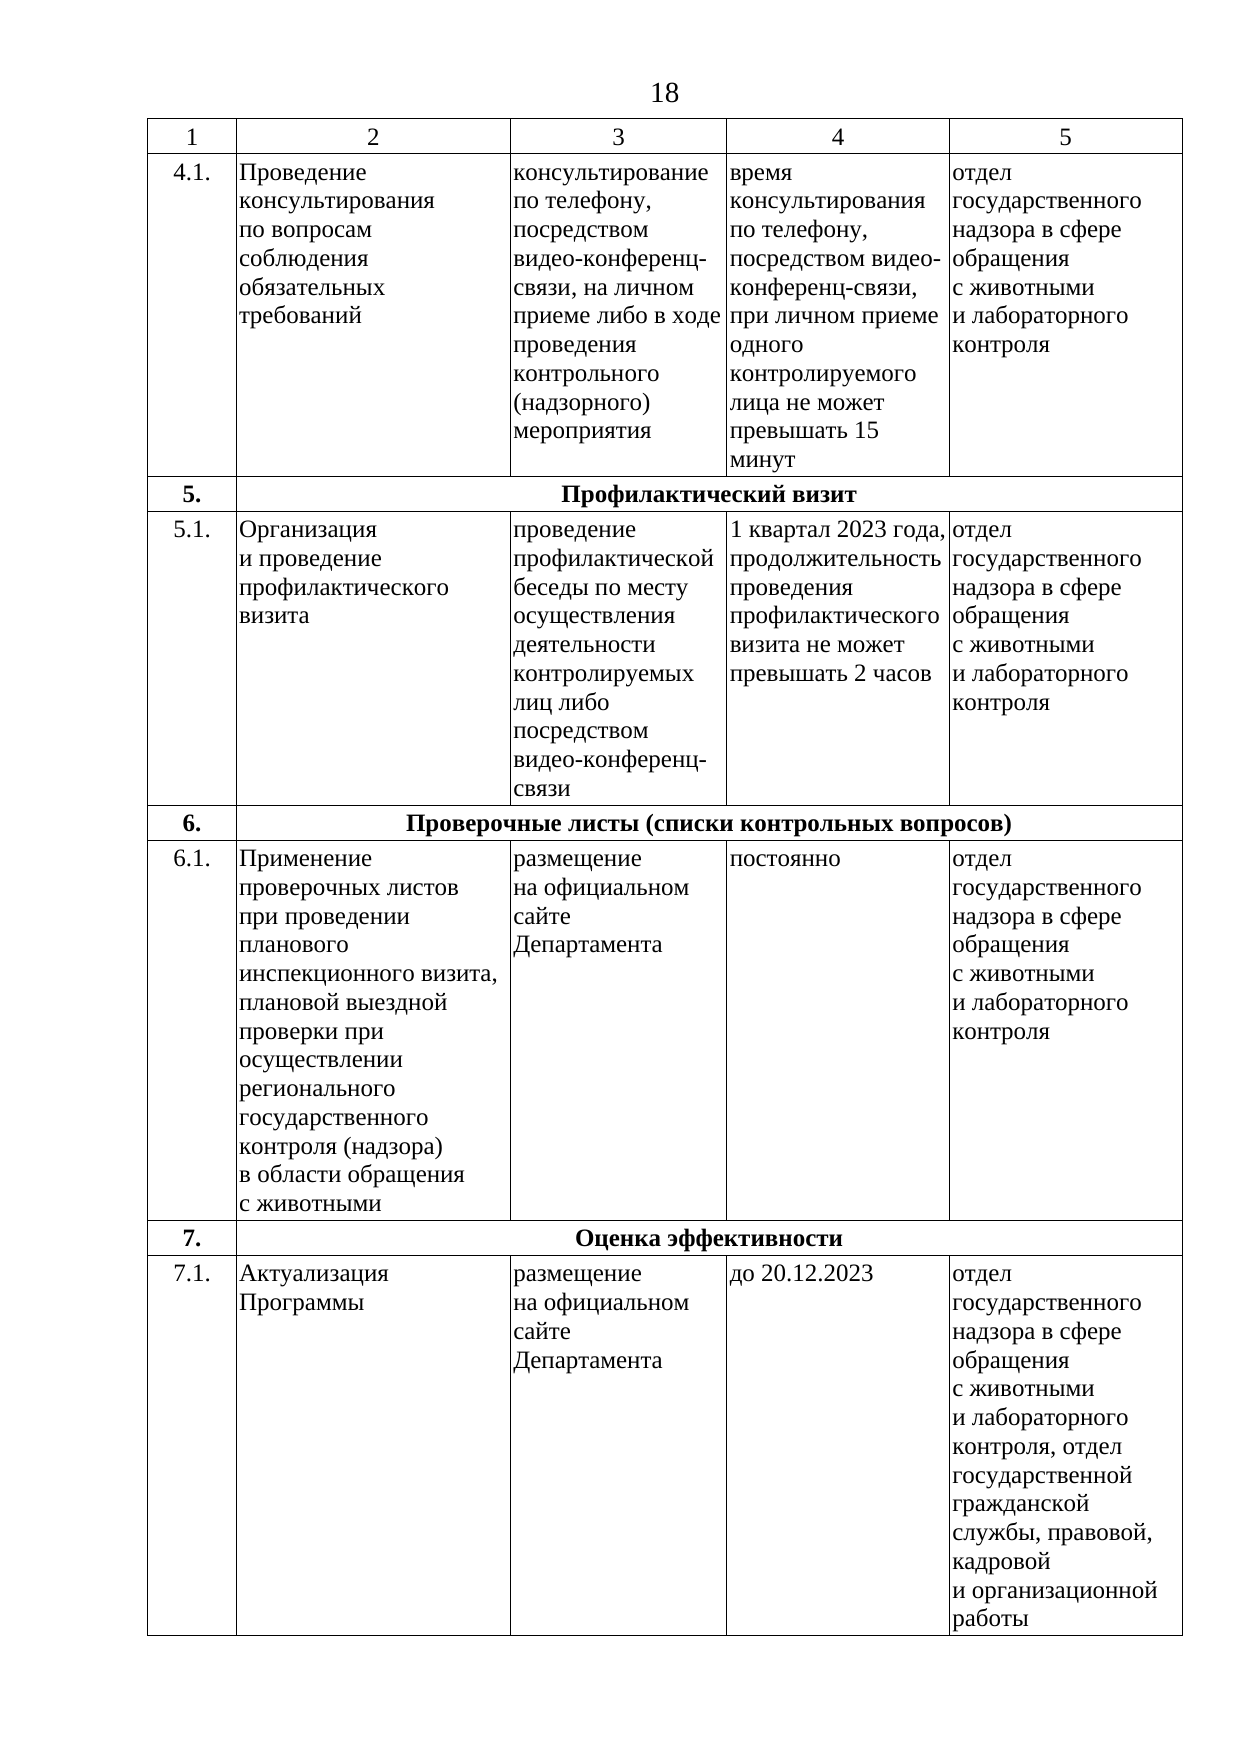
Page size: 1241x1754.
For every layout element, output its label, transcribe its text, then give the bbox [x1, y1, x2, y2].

table_cell размещение на официальном сайте Департамента [511, 1256, 726, 1635]
table_cell Оценка эффективности [237, 1221, 1182, 1255]
table_cell отдел государственного надзора в сфере обращения с животными и лабораторного контроля, отдел государственной гражданской службы, правовой, кадровой и организационной работы [950, 1256, 1182, 1635]
table_cell Актуализация Программы [237, 1256, 510, 1635]
table_cell отдел государственного надзора в сфере обращения с животными и лабораторного контроля [950, 512, 1182, 805]
table_cell до 20.12.2023 [727, 1256, 949, 1635]
table_cell 5.1. [148, 512, 236, 805]
table_cell Применение проверочных листов при проведении планового инспекционного визита, плановой выездной проверки при осуществлении регионального государственного контроля (надзора) в области обращения с животными [237, 841, 510, 1220]
table_cell 5. [148, 477, 236, 511]
table_cell 6. [148, 806, 236, 840]
table_cell Организация и проведение профилактического визита [237, 512, 510, 805]
table_header 2 [237, 119, 510, 153]
table_cell постоянно [727, 841, 949, 1220]
table_header 5 [950, 119, 1182, 153]
table_cell 6.1. [148, 841, 236, 1220]
table_cell 4.1. [148, 154, 236, 476]
table_header 1 [148, 119, 236, 153]
table_header 3 [511, 119, 726, 153]
table_cell проведение профилактической беседы по месту осуществления деятельности контролируемых лиц либо посредством видео-конференц-связи [511, 512, 726, 805]
table_cell 7. [148, 1221, 236, 1255]
table_header 4 [727, 119, 949, 153]
table_cell отдел государственного надзора в сфере обращения с животными и лабораторного контроля [950, 154, 1182, 476]
table_cell Проверочные листы (списки контрольных вопросов) [237, 806, 1182, 840]
table_cell время консультирования по телефону, посредством видео-конференц-связи, при личном приеме одного контролируемого лица не может превышать 15 минут [727, 154, 949, 476]
table_cell 1 квартал 2023 года, продолжительность проведения профилактического визита не может превышать 2 часов [727, 512, 949, 805]
table_cell Проведение консультирования по вопросам соблюдения обязательных требований [237, 154, 510, 476]
table_cell 7.1. [148, 1256, 236, 1635]
table_cell консультирование по телефону, посредством видео-конференц-связи, на личном приеме либо в ходе проведения контрольного (надзорного) мероприятия [511, 154, 726, 476]
table_cell размещение на официальном сайте Департамента [511, 841, 726, 1220]
table_cell отдел государственного надзора в сфере обращения с животными и лабораторного контроля [950, 841, 1182, 1220]
table_cell Профилактический визит [237, 477, 1182, 511]
